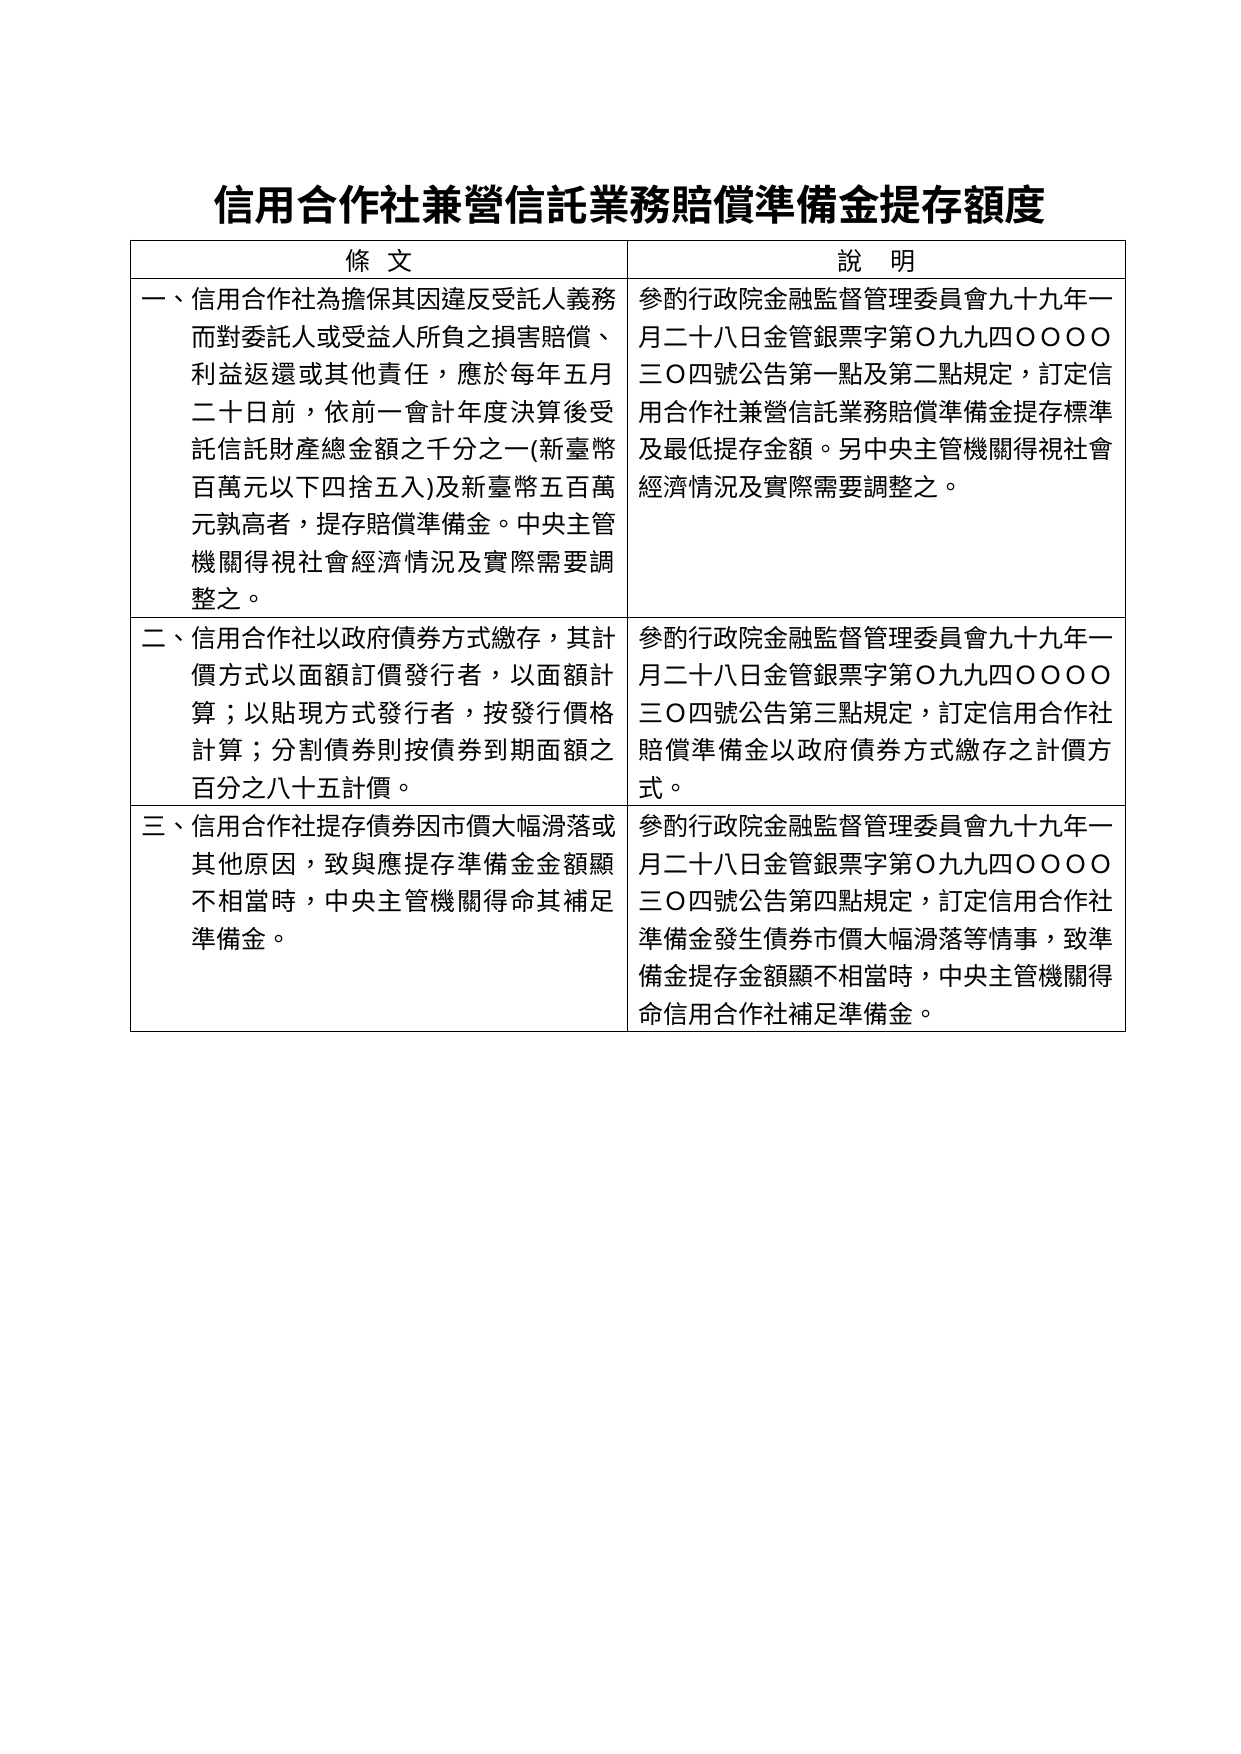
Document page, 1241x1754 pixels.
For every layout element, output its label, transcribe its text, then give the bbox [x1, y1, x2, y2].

table_cell 參酌行政院金融監督管理委員會九十九年一月二十八日金管銀票字第Ｏ九九四ＯＯＯＯ三Ｏ四號公告第三點規定，訂定信用合作社賠償準備金以政府債券方式繳存之計價方式。 [628, 618, 1125, 805]
table_header 條 文 [131, 241, 627, 278]
table_header 說 明 [628, 241, 1125, 278]
text 信用合作社兼營信託業務賠償準備金提存額度 [187, 164, 1072, 239]
table_cell 參酌行政院金融監督管理委員會九十九年一月二十八日金管銀票字第Ｏ九九四ＯＯＯＯ三Ｏ四號公告第四點規定，訂定信用合作社準備金發生債券市價大幅滑落等情事，致準備金提存金額顯不相當時，中央主管機關得命信用合作社補足準備金。 [628, 806, 1125, 1031]
table_cell 參酌行政院金融監督管理委員會九十九年一月二十八日金管銀票字第Ｏ九九四ＯＯＯＯ三Ｏ四號公告第一點及第二點規定，訂定信用合作社兼營信託業務賠償準備金提存標準及最低提存金額。另中央主管機關得視社會經濟情況及實際需要調整之。 [628, 279, 1125, 617]
table_cell 三、信用合作社提存債券因市價大幅滑落或其他原因，致與應提存準備金金額顯不相當時，中央主管機關得命其補足準備金。 [131, 806, 627, 1031]
table_cell 二、信用合作社以政府債券方式繳存，其計價方式以面額訂價發行者，以面額計算；以貼現方式發行者，按發行價格計算；分割債券則按債券到期面額之百分之八十五計價。 [131, 618, 627, 805]
table_cell 一、信用合作社為擔保其因違反受託人義務而對委託人或受益人所負之損害賠償、利益返還或其他責任，應於每年五月二十日前，依前一會計年度決算後受託信託財產總金額之千分之一(新臺幣百萬元以下四捨五入)及新臺幣五百萬元孰高者，提存賠償準備金。中央主管機關得視社會經濟情況及實際需要調整之。 [131, 279, 627, 617]
